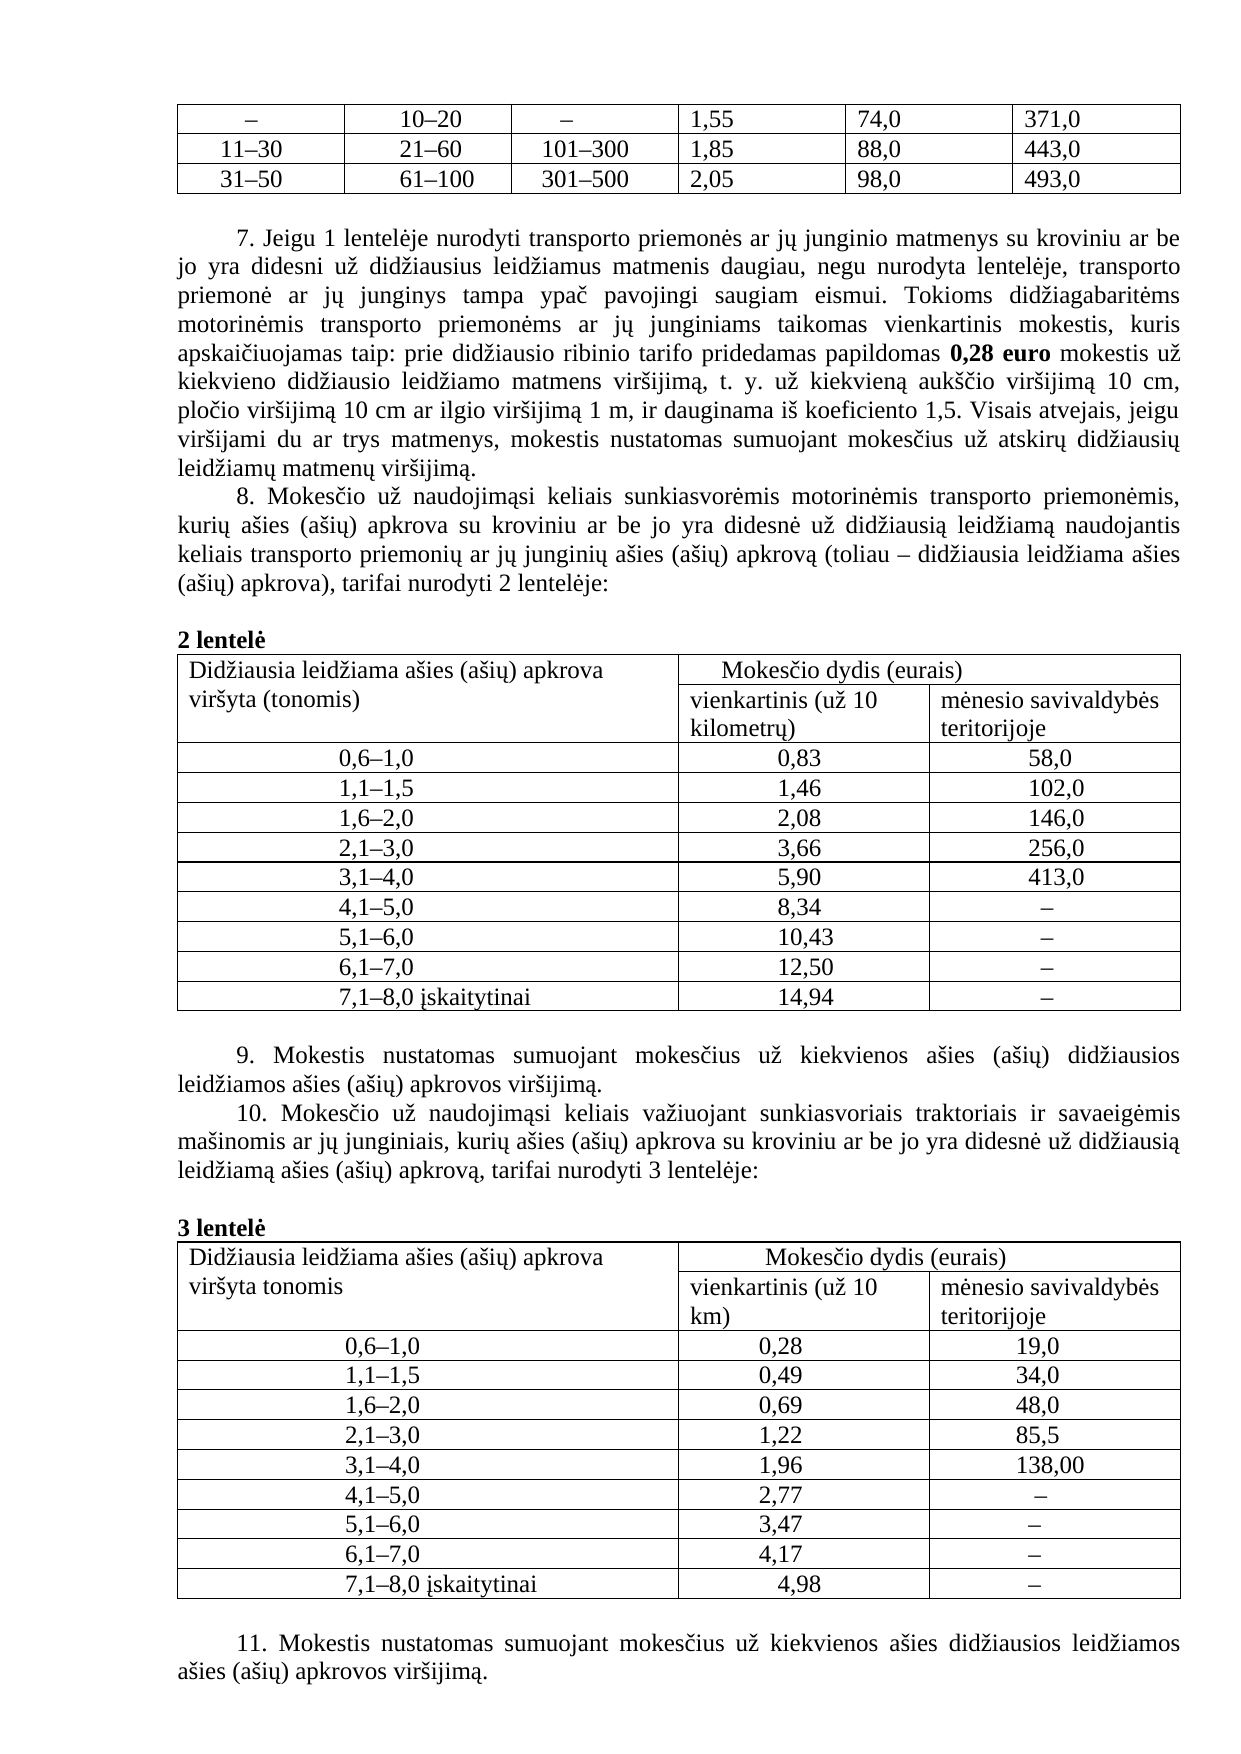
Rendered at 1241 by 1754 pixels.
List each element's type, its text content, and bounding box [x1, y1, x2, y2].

table_cell – [930, 892, 1180, 921]
table_cell 7,1–8,0 įskaitytinai [178, 1569, 678, 1598]
table_cell 1,96 [679, 1450, 929, 1479]
table_cell – [930, 952, 1180, 981]
table_cell 11–30 [178, 134, 344, 163]
table_cell 0,6–1,0 [178, 1331, 678, 1359]
table_cell 0,28 [679, 1331, 929, 1359]
table_cell 413,0 [930, 863, 1180, 891]
table_header Mokesčio dydis (eurais) [679, 1243, 1180, 1271]
table_cell 34,0 [930, 1361, 1180, 1389]
table_cell 8,34 [679, 892, 929, 921]
table_cell 3,1–4,0 [178, 863, 678, 891]
table_header Didžiausia leidžiama ašies (ašių) apkrova viršyta (tonomis) [178, 655, 678, 742]
table_cell mėnesio savivaldybės teritorijoje [930, 1272, 1180, 1330]
table_cell 6,1–7,0 [178, 952, 678, 981]
table_cell 101–300 [512, 134, 678, 163]
table_cell 493,0 [1013, 164, 1180, 193]
text 8. Mokesčio už naudojimąsi keliais sunkiasvorėmis motorinėmis transporto priemonėmis, kurių ašies (ašių) apkrova su kroviniu ar be jo yra didesnė už didžiausią leidžiamą naudojantis keliais transporto priemonių ar jų junginių ašies (ašių) apkrovą (toliau – didžiausia leidžiama ašies (ašių) apkrova), tarifai nurodyti 2 lentelėje: [177, 481, 1181, 596]
table_cell 0,83 [679, 743, 929, 772]
table_cell 7,1–8,0 įskaitytinai [178, 982, 678, 1010]
table_cell 256,0 [930, 833, 1180, 861]
table_cell 1,6–2,0 [178, 1390, 678, 1419]
table_cell 61–100 [345, 164, 511, 193]
table_cell – [178, 105, 344, 133]
table_cell 2,05 [679, 164, 845, 193]
table_cell 10,43 [679, 922, 929, 951]
table_cell 2,77 [679, 1480, 929, 1508]
table_cell 3,66 [679, 833, 929, 861]
table_cell 0,69 [679, 1390, 929, 1419]
table_cell – [930, 922, 1180, 951]
table_cell 443,0 [1013, 134, 1180, 163]
table_cell 3,47 [679, 1510, 929, 1538]
table_cell 14,94 [679, 982, 929, 1010]
table_cell 1,55 [679, 105, 845, 133]
table_cell 19,0 [930, 1331, 1180, 1359]
table_cell – [512, 105, 678, 133]
text 3 lentelė [177, 1213, 1181, 1241]
text 7. Jeigu 1 lentelėje nurodyti transporto priemonės ar jų junginio matmenys su kroviniu ar be jo yra didesni už didžiausius leidžiamus matmenis daugiau, negu nurodyta lentelėje, transporto priemonė ar jų junginys tampa ypač pavojingi saugiam eismui. Tokioms didžiagabaritėms motorinėmis transporto priemonėms ar jų junginiams taikomas vienkartinis mokestis, kuris apskaičiuojamas taip: prie didžiausio ribinio tarifo pridedamas papildomas 0,28 euro mokestis už kiekvieno didžiausio leidžiamo matmens viršijimą, t. y. už kiekvieną aukščio viršijimą 10 cm, pločio viršijimą 10 cm ar ilgio viršijimą 1 m, ir dauginama iš koeficiento 1,5. Visais atvejais, jeigu viršijami du ar trys matmenys, mokestis nustatomas sumuojant mokesčius už atskirų didžiausių leidžiamų matmenų viršijimą. [177, 223, 1181, 481]
table_cell – [930, 1510, 1180, 1538]
table_cell 4,1–5,0 [178, 1480, 678, 1508]
table_cell – [930, 1480, 1180, 1508]
table_cell 371,0 [1013, 105, 1180, 133]
table_cell vienkartinis (už 10 km) [679, 1272, 929, 1330]
table_cell 85,5 [930, 1420, 1180, 1449]
table_cell 31–50 [178, 164, 344, 193]
table_cell 4,98 [679, 1569, 929, 1598]
table_cell 146,0 [930, 803, 1180, 832]
table_cell 5,90 [679, 863, 929, 891]
table_cell 1,46 [679, 773, 929, 802]
table_cell 1,1–1,5 [178, 1361, 678, 1389]
table_cell 88,0 [846, 134, 1012, 163]
table_cell 138,00 [930, 1450, 1180, 1479]
table_cell 12,50 [679, 952, 929, 981]
table_header Didžiausia leidžiama ašies (ašių) apkrova viršyta tonomis [178, 1243, 678, 1330]
table_cell 2,1–3,0 [178, 1420, 678, 1449]
table_cell 48,0 [930, 1390, 1180, 1419]
table_cell 10–20 [345, 105, 511, 133]
table_cell 4,1–5,0 [178, 892, 678, 921]
table_cell 5,1–6,0 [178, 922, 678, 951]
table_cell 1,22 [679, 1420, 929, 1449]
table_cell 0,49 [679, 1361, 929, 1389]
text 9. Mokestis nustatomas sumuojant mokesčius už kiekvienos ašies (ašių) didžiausios leidžiamos ašies (ašių) apkrovos viršijimą. [177, 1040, 1181, 1098]
table_cell 58,0 [930, 743, 1180, 772]
text 2 lentelė [177, 625, 1181, 654]
table_cell 5,1–6,0 [178, 1510, 678, 1538]
table_cell mėnesio savivaldybės teritorijoje [930, 685, 1180, 742]
table_cell 6,1–7,0 [178, 1539, 678, 1568]
table_cell 1,6–2,0 [178, 803, 678, 832]
table_cell 98,0 [846, 164, 1012, 193]
table_cell 2,08 [679, 803, 929, 832]
table_cell 3,1–4,0 [178, 1450, 678, 1479]
text 11. Mokestis nustatomas sumuojant mokesčius už kiekvienos ašies didžiausios leidžiamos ašies (ašių) apkrovos viršijimą. [177, 1628, 1181, 1685]
table_cell – [930, 1539, 1180, 1568]
table_cell 2,1–3,0 [178, 833, 678, 861]
table_cell 74,0 [846, 105, 1012, 133]
table_cell 1,85 [679, 134, 845, 163]
table_cell – [930, 982, 1180, 1010]
table_cell 0,6–1,0 [178, 743, 678, 772]
table_cell 301–500 [512, 164, 678, 193]
table_cell – [930, 1569, 1180, 1598]
table_cell 1,1–1,5 [178, 773, 678, 802]
text 10. Mokesčio už naudojimąsi keliais važiuojant sunkiasvoriais traktoriais ir savaeigėmis mašinomis ar jų junginiais, kurių ašies (ašių) apkrova su kroviniu ar be jo yra didesnė už didžiausią leidžiamą ašies (ašių) apkrovą, tarifai nurodyti 3 lentelėje: [177, 1098, 1181, 1184]
table_cell 4,17 [679, 1539, 929, 1568]
table_cell 21–60 [345, 134, 511, 163]
table_cell 102,0 [930, 773, 1180, 802]
table_header Mokesčio dydis (eurais) [679, 655, 1180, 684]
table_cell vienkartinis (už 10 kilometrų) [679, 685, 929, 742]
